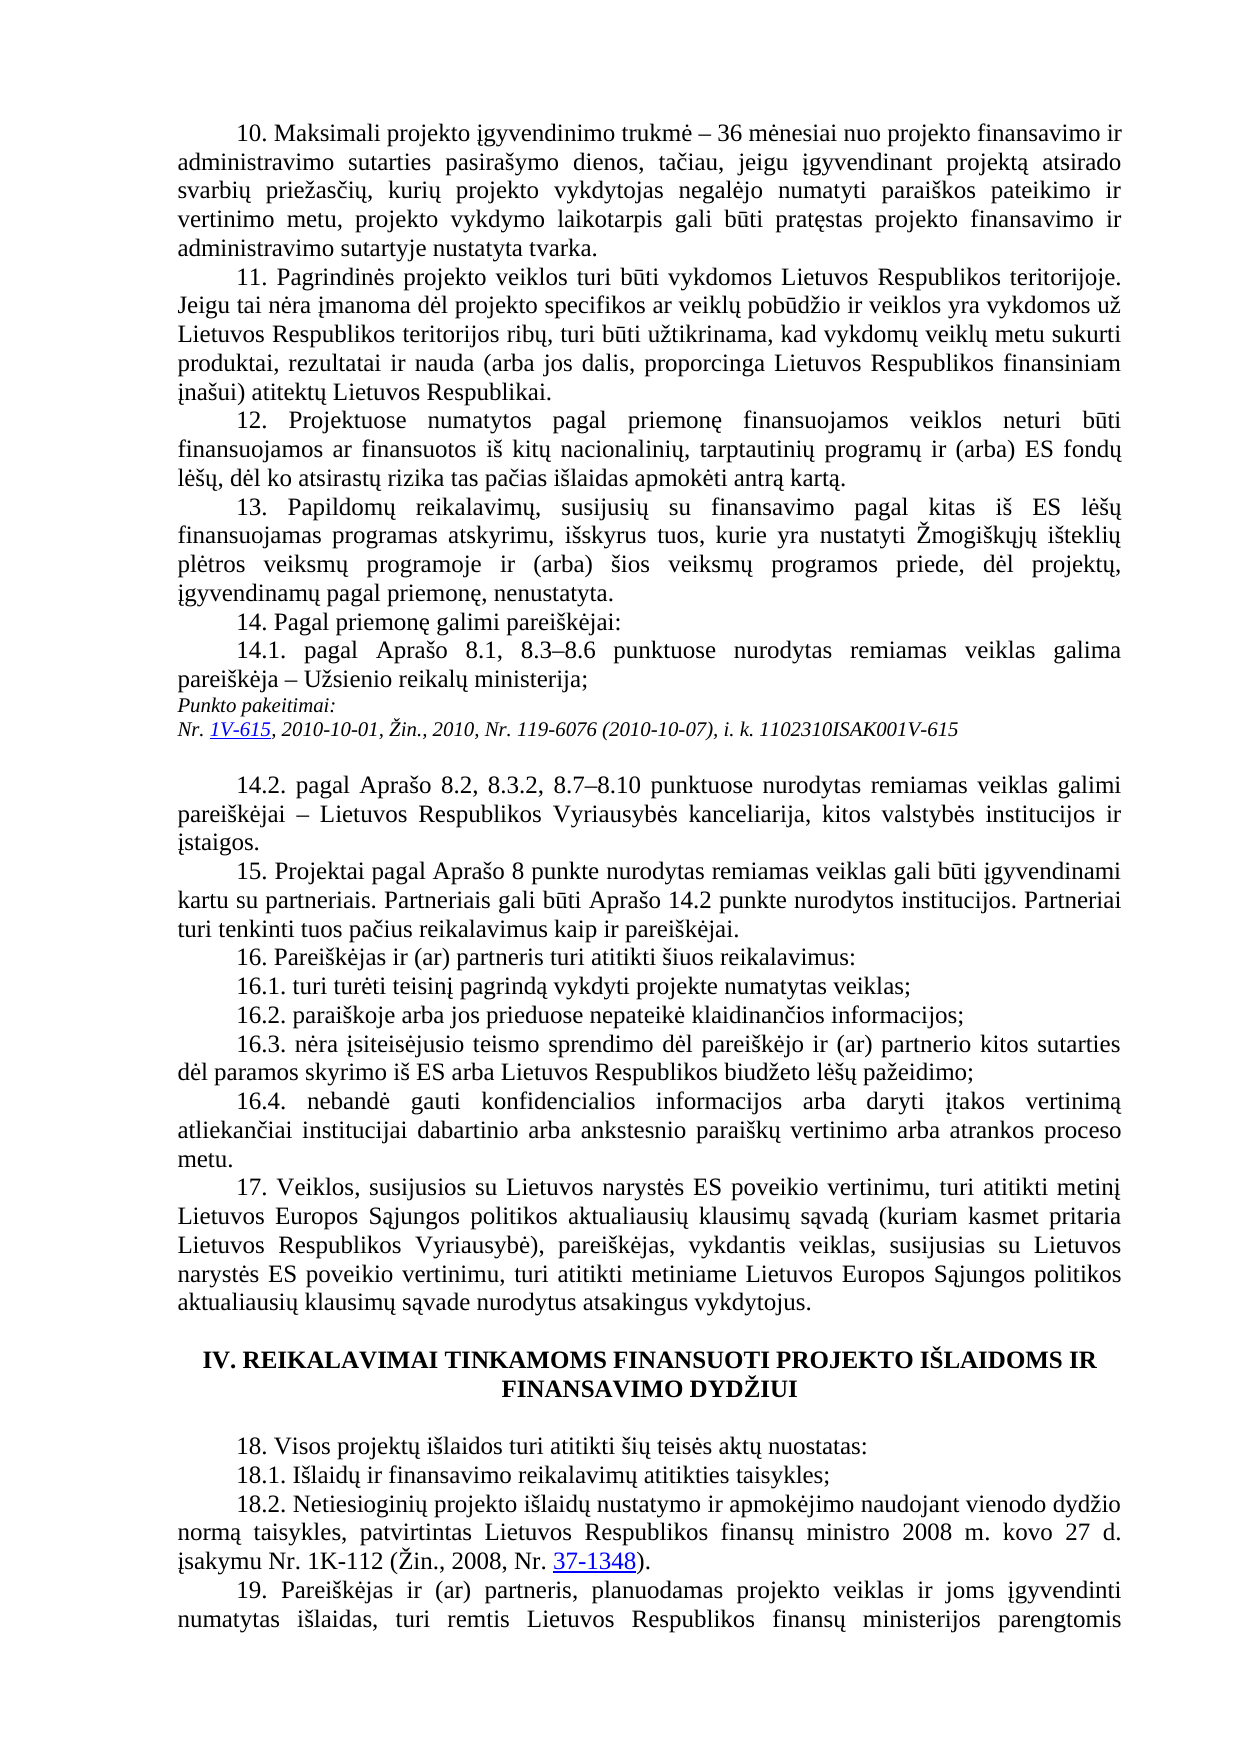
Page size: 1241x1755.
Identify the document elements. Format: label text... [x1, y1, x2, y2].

text 16.4. nebandė gauti konfidencialios informacijos arba daryti įtakos vertinimą atliekančiai institucijai dabartinio arba ankstesnio paraiškų vertinimo arba atrankos proceso metu. [177, 1086, 1122, 1172]
text 14.2. pagal Aprašo 8.2, 8.3.2, 8.7–8.10 punktuose nurodytas remiamas veiklas galimi pareiškėjai – Lietuvos Respublikos Vyriausybės kanceliarija, kitos valstybės institucijos ir įstaigos. [177, 770, 1122, 856]
text 15. Projektai pagal Aprašo 8 punkte nurodytas remiamas veiklas gali būti įgyvendinami kartu su partneriais. Partneriais gali būti Aprašo 14.2 punkte nurodytos institucijos. Partneriai turi tenkinti tuos pačius reikalavimus kaip ir pareiškėjai. [177, 856, 1122, 942]
text 18.1. Išlaidų ir finansavimo reikalavimų atitikties taisykles; [177, 1460, 1122, 1489]
text 10. Maksimali projekto įgyvendinimo trukmė – 36 mėnesiai nuo projekto finansavimo ir administravimo sutarties pasirašymo dienos, tačiau, jeigu įgyvendinant projektą atsirado svarbių priežasčių, kurių projekto vykdytojas negalėjo numatyti paraiškos pateikimo ir vertinimo metu, projekto vykdymo laikotarpis gali būti pratęstas projekto finansavimo ir administravimo sutartyje nustatyta tvarka. [177, 118, 1122, 262]
text IV. REIKALAVIMAI TINKAMOMS FINANSUOTI PROJEKTO IŠLAIDOMS IR FINANSAVIMO DYDŽIUI [177, 1345, 1122, 1402]
text 17. Veiklos, susijusios su Lietuvos narystės ES poveikio vertinimu, turi atitikti metinį Lietuvos Europos Sąjungos politikos aktualiausių klausimų sąvadą (kuriam kasmet pritaria Lietuvos Respublikos Vyriausybė), pareiškėjas, vykdantis veiklas, susijusias su Lietuvos narystės ES poveikio vertinimu, turi atitikti metiniame Lietuvos Europos Sąjungos politikos aktualiausių klausimų sąvade nurodytus atsakingus vykdytojus. [177, 1172, 1122, 1316]
text 14.1. pagal Aprašo 8.1, 8.3–8.6 punktuose nurodytas remiamas veiklas galima pareiškėja – Užsienio reikalų ministerija; [177, 636, 1122, 693]
text 19. Pareiškėjas ir (ar) partneris, planuodamas projekto veiklas ir joms įgyvendinti numatytas išlaidas, turi remtis Lietuvos Respublikos finansų ministerijos parengtomis [177, 1575, 1122, 1632]
text 11. Pagrindinės projekto veiklos turi būti vykdomos Lietuvos Respublikos teritorijoje. Jeigu tai nėra įmanoma dėl projekto specifikos ar veiklų pobūdžio ir veiklos yra vykdomos už Lietuvos Respublikos teritorijos ribų, turi būti užtikrinama, kad vykdomų veiklų metu sukurti produktai, rezultatai ir nauda (arba jos dalis, proporcinga Lietuvos Respublikos finansiniam įnašui) atitektų Lietuvos Respublikai. [177, 262, 1122, 406]
text Nr. 1V-615, 2010-10-01, Žin., 2010, Nr. 119-6076 (2010-10-07), i. k. 1102310ISAK001V-615 [177, 717, 1122, 741]
text 14. Pagal priemonę galimi pareiškėjai: [177, 607, 1122, 636]
text 18.2. Netiesioginių projekto išlaidų nustatymo ir apmokėjimo naudojant vienodo dydžio normą taisykles, patvirtintas Lietuvos Respublikos finansų ministro 2008 m. kovo 27 d. įsakymu Nr. 1K-112 (Žin., 2008, Nr. 37-1348). [177, 1489, 1122, 1575]
text 16.1. turi turėti teisinį pagrindą vykdyti projekte numatytas veiklas; [177, 971, 1122, 1000]
text Punkto pakeitimai: [177, 693, 1122, 717]
text 13. Papildomų reikalavimų, susijusių su finansavimo pagal kitas iš ES lėšų finansuojamas programas atskyrimu, išskyrus tuos, kurie yra nustatyti Žmogiškųjų išteklių plėtros veiksmų programoje ir (arba) šios veiksmų programos priede, dėl projektų, įgyvendinamų pagal priemonę, nenustatyta. [177, 492, 1122, 607]
text 16. Pareiškėjas ir (ar) partneris turi atitikti šiuos reikalavimus: [177, 942, 1122, 971]
text 16.2. paraiškoje arba jos prieduose nepateikė klaidinančios informacijos; [177, 1000, 1122, 1029]
text 12. Projektuose numatytos pagal priemonę finansuojamos veiklos neturi būti finansuojamos ar finansuotos iš kitų nacionalinių, tarptautinių programų ir (arba) ES fondų lėšų, dėl ko atsirastų rizika tas pačias išlaidas apmokėti antrą kartą. [177, 406, 1122, 492]
text 18. Visos projektų išlaidos turi atitikti šių teisės aktų nuostatas: [177, 1431, 1122, 1460]
text 16.3. nėra įsiteisėjusio teismo sprendimo dėl pareiškėjo ir (ar) partnerio kitos sutarties dėl paramos skyrimo iš ES arba Lietuvos Respublikos biudžeto lėšų pažeidimo; [177, 1029, 1122, 1086]
